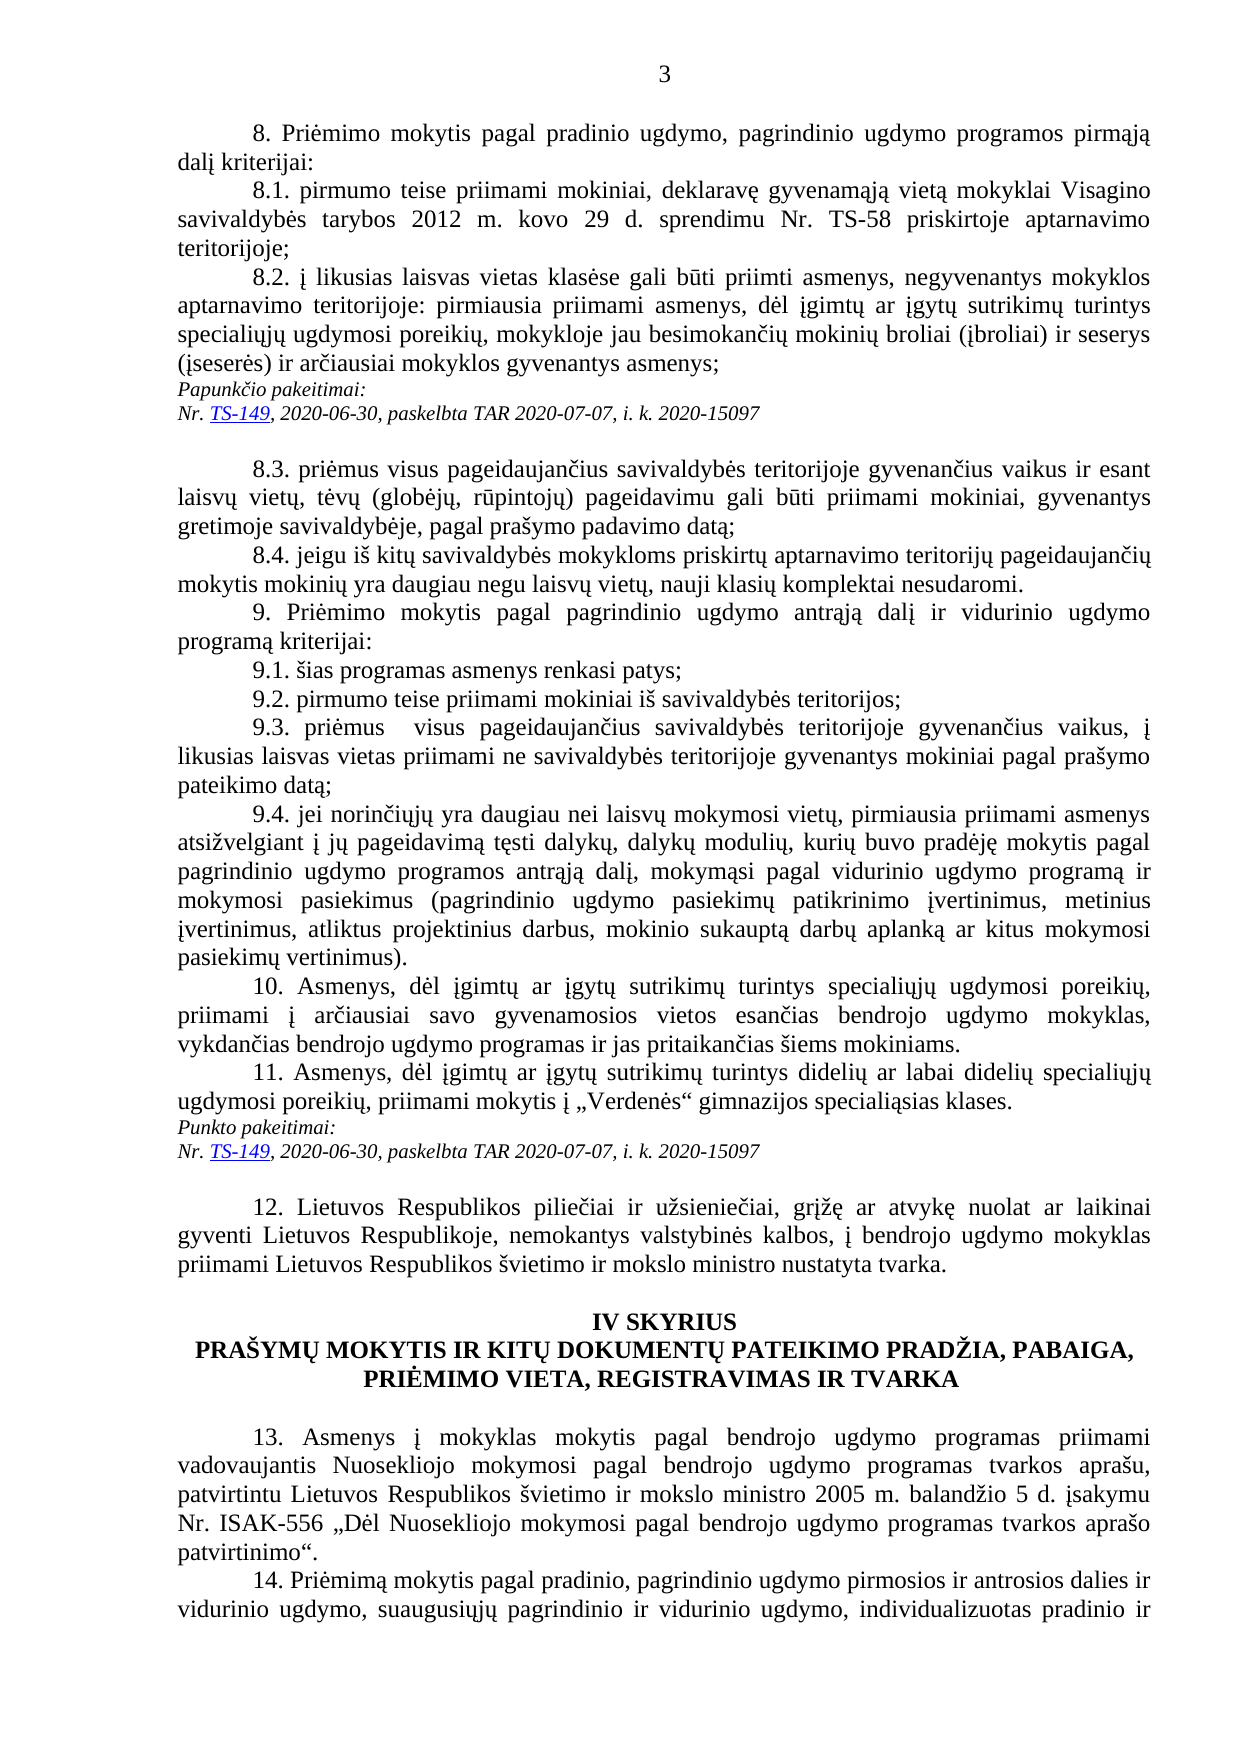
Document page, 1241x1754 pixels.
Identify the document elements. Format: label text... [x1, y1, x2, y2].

text 14. Priėmimą mokytis pagal pradinio, pagrindinio ugdymo pirmosios ir antrosios dalies ir vidurinio ugdymo, suaugusiųjų pagrindinio ir vidurinio ugdymo, individualizuotas pradinio ir [177, 1566, 1152, 1623]
text 11. Asmenys, dėl įgimtų ar įgytų sutrikimų turintys didelių ar labai didelių specialiųjų ugdymosi poreikių, priimami mokytis į „Verdenės“ gimnazijos specialiąsias klases. [177, 1057, 1152, 1115]
text 12. Lietuvos Respublikos piliečiai ir užsieniečiai, grįžę ar atvykę nuolat ar laikinai gyventi Lietuvos Respublikoje, nemokantys valstybinės kalbos, į bendrojo ugdymo mokyklas priimami Lietuvos Respublikos švietimo ir mokslo ministro nustatyta tvarka. [177, 1192, 1152, 1278]
text 9.4. jei norinčiųjų yra daugiau nei laisvų mokymosi vietų, pirmiausia priimami asmenys atsižvelgiant į jų pageidavimą tęsti dalykų, dalykų modulių, kurių buvo pradėję mokytis pagal pagrindinio ugdymo programos antrąją dalį, mokymąsi pagal vidurinio ugdymo programą ir mokymosi pasiekimus (pagrindinio ugdymo pasiekimų patikrinimo įvertinimus, metinius įvertinimus, atliktus projektinius darbus, mokinio sukauptą darbų aplanką ar kitus mokymosi pasiekimų vertinimus). [177, 799, 1152, 971]
text Nr. TS-149, 2020-06-30, paskelbta TAR 2020-07-07, i. k. 2020-15097 [177, 401, 1152, 425]
text Nr. TS-149, 2020-06-30, paskelbta TAR 2020-07-07, i. k. 2020-15097 [177, 1139, 1152, 1163]
text 9.3. priėmus visus pageidaujančius savivaldybės teritorijoje gyvenančius vaikus, į likusias laisvas vietas priimami ne savivaldybės teritorijoje gyvenantys mokiniai pagal prašymo pateikimo datą; [177, 712, 1152, 799]
text Punkto pakeitimai: [177, 1115, 1152, 1139]
text 8. Priėmimo mokytis pagal pradinio ugdymo, pagrindinio ugdymo programos pirmąją dalį kriterijai: [177, 118, 1152, 176]
text 13. Asmenys į mokyklas mokytis pagal bendrojo ugdymo programas priimami vadovaujantis Nuosekliojo mokymosi pagal bendrojo ugdymo programas tvarkos aprašu, patvirtintu Lietuvos Respublikos švietimo ir mokslo ministro 2005 m. balandžio 5 d. įsakymu Nr. ISAK-556 „Dėl Nuosekliojo mokymosi pagal bendrojo ugdymo programas tvarkos aprašo patvirtinimo“. [177, 1422, 1152, 1566]
text 10. Asmenys, dėl įgimtų ar įgytų sutrikimų turintys specialiųjų ugdymosi poreikių, priimami į arčiausiai savo gyvenamosios vietos esančias bendrojo ugdymo mokyklas, vykdančias bendrojo ugdymo programas ir jas pritaikančias šiems mokiniams. [177, 971, 1152, 1057]
text PRAŠYMŲ MOKYTIS IR KITŲ DOKUMENTŲ PATEIKIMO PRADŽIA, PABAIGA, PRIĖMIMO VIETA, REGISTRAVIMAS IR TVARKA [177, 1336, 1152, 1393]
text 9.1. šias programas asmenys renkasi patys; [177, 655, 1152, 684]
text 9. Priėmimo mokytis pagal pagrindinio ugdymo antrąją dalį ir vidurinio ugdymo programą kriterijai: [177, 597, 1152, 655]
text 8.3. priėmus visus pageidaujančius savivaldybės teritorijoje gyvenančius vaikus ir esant laisvų vietų, tėvų (globėjų, rūpintojų) pageidavimu gali būti priimami mokiniai, gyvenantys gretimoje savivaldybėje, pagal prašymo padavimo datą; [177, 454, 1152, 540]
text 8.1. pirmumo teise priimami mokiniai, deklaravę gyvenamąją vietą mokyklai Visagino savivaldybės tarybos 2012 m. kovo 29 d. sprendimu Nr. TS-58 priskirtoje aptarnavimo teritorijoje; [177, 176, 1152, 262]
text 9.2. pirmumo teise priimami mokiniai iš savivaldybės teritorijos; [177, 684, 1152, 712]
text 8.2. į likusias laisvas vietas klasėse gali būti priimti asmenys, negyvenantys mokyklos aptarnavimo teritorijoje: pirmiausia priimami asmenys, dėl įgimtų ar įgytų sutrikimų turintys specialiųjų ugdymosi poreikių, mokykloje jau besimokančių mokinių broliai (įbroliai) ir seserys (įseserės) ir arčiausiai mokyklos gyvenantys asmenys; [177, 262, 1152, 377]
text Papunkčio pakeitimai: [177, 377, 1152, 401]
text IV SKYRIUS [177, 1307, 1152, 1336]
text 8.4. jeigu iš kitų savivaldybės mokykloms priskirtų aptarnavimo teritorijų pageidaujančių mokytis mokinių yra daugiau negu laisvų vietų, nauji klasių komplektai nesudaromi. [177, 540, 1152, 597]
